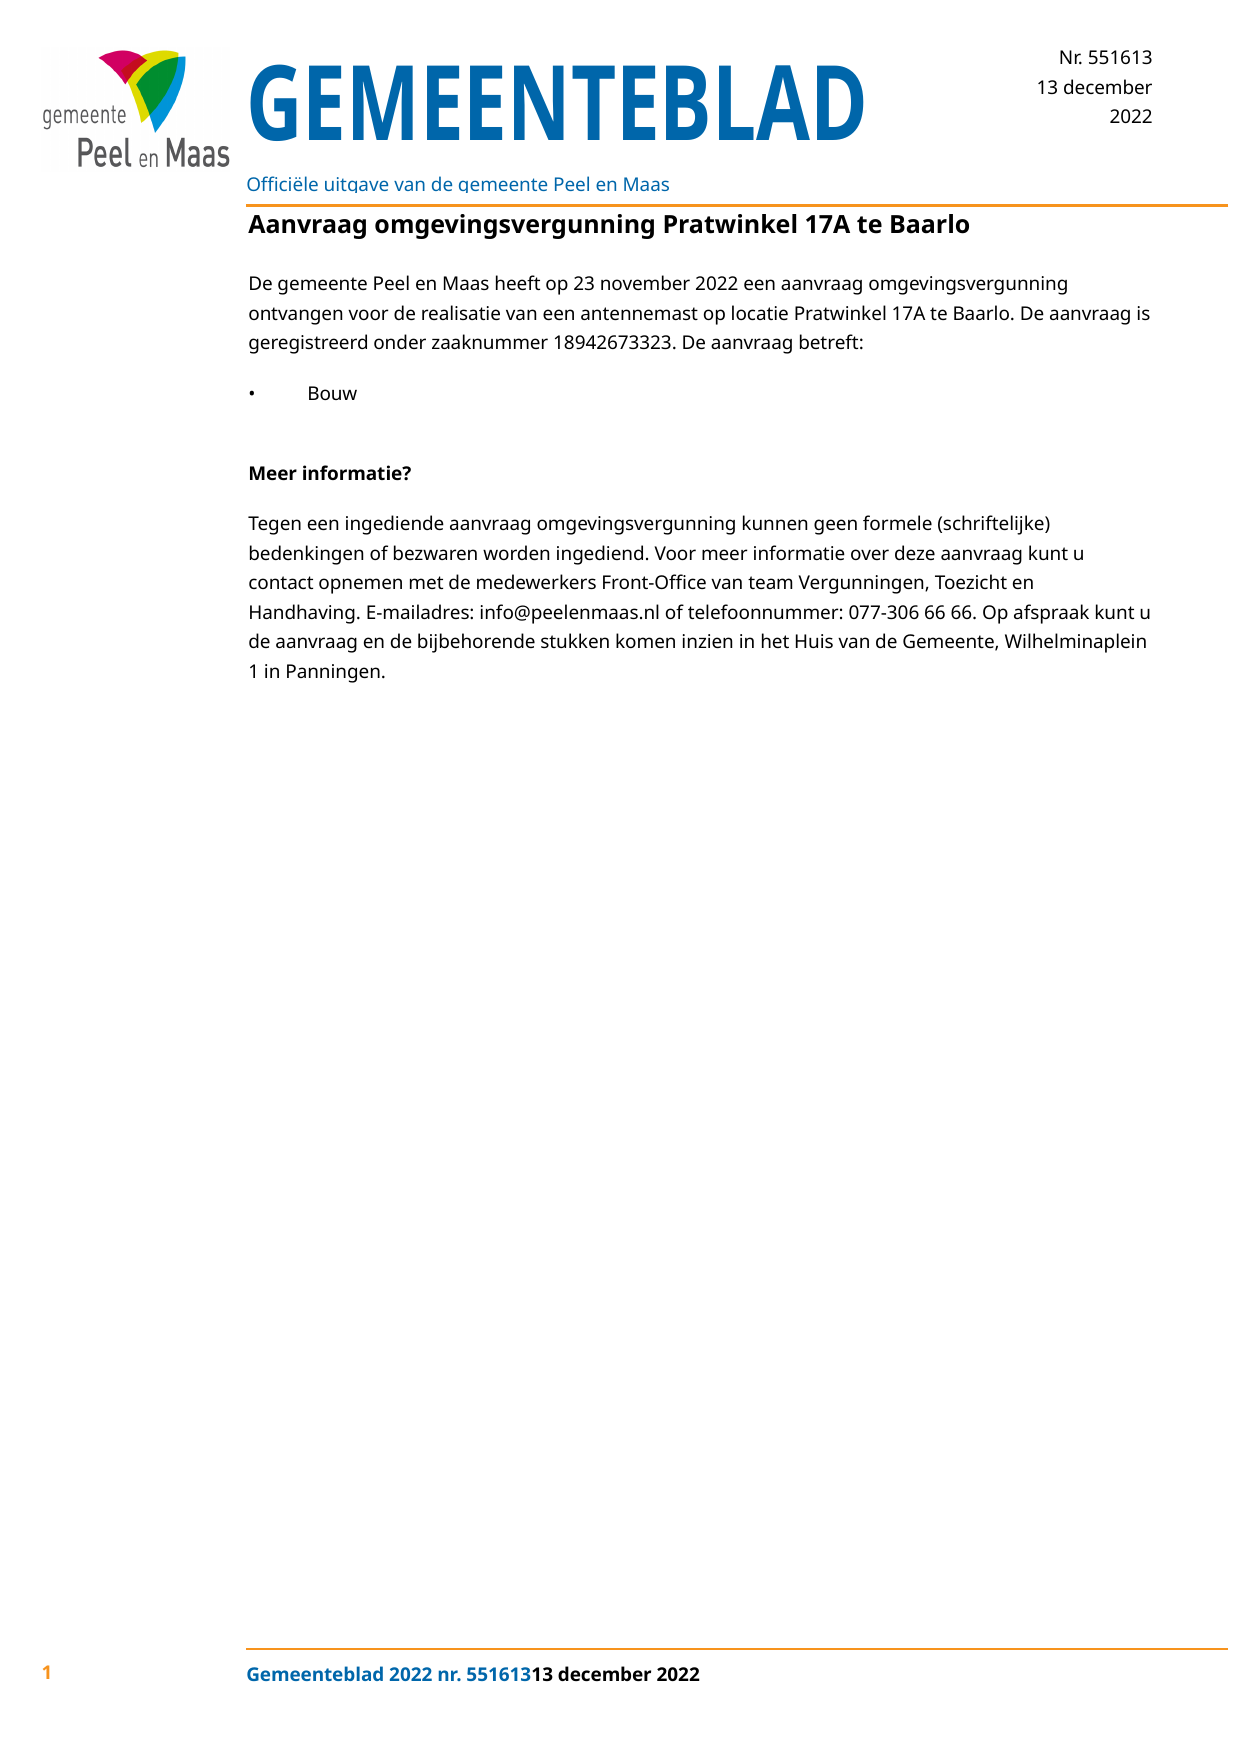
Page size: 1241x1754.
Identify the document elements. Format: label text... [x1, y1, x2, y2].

list Bouw [248, 380, 1152, 406]
text De gemeente Peel en Maas heeft op 23 november 2022 een aanvraag omgevingsvergunning ontvangen voor de realisatie van een antennemast op locatie Pratwinkel 17A te Baarlo. De aanvraag is geregistreerd onder zaaknummer 18942673323. De aanvraag betreft: [248, 270, 1152, 355]
picture [41, 47, 231, 172]
text Meer informatie? [248, 460, 1152, 486]
text Aanvraag omgevingsvergunning Pratwinkel 17A te Baarlo [248, 207, 1152, 241]
text Tegen een ingediende aanvraag omgevingsvergunning kunnen geen formele (schriftelijke) bedenkingen of bezwaren worden ingediend. Voor meer informatie over deze aanvraag kunt u contact opnemen met de medewerkers Front-Office van team Vergunningen, Toezicht en Handhaving. E-mailadres: info@peelenmaas.nl of telefoonnummer: 077-306 66 66. Op afspraak kunt u de aanvraag en de bijbehorende stukken komen inzien in het Huis van de Gemeente, Wilhelminaplein 1 in Panningen. [248, 510, 1152, 684]
